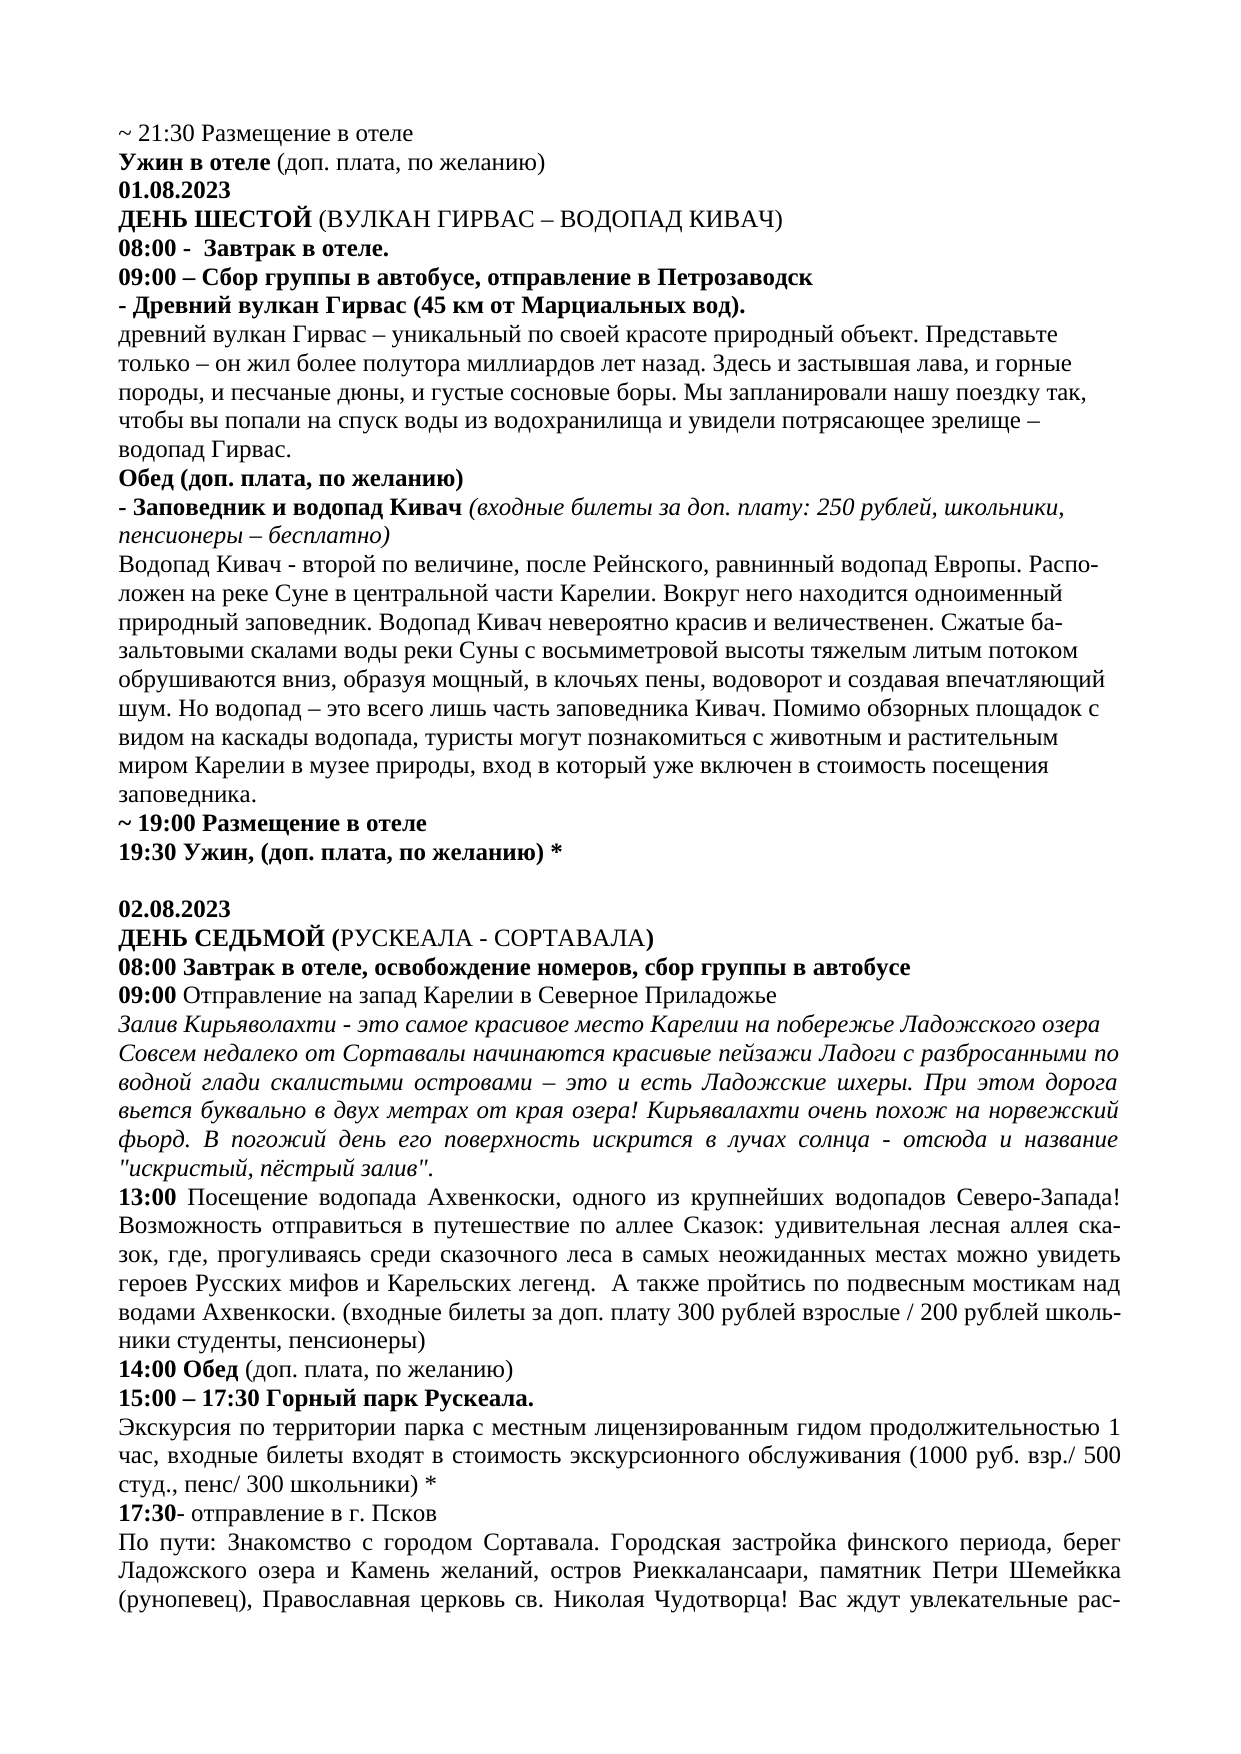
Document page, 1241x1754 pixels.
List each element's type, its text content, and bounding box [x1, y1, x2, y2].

text 01.08.2023 [118, 176, 1122, 204]
text 08:00 - Завтрак в отеле. [118, 233, 1122, 262]
text Водопад Кивач - второй по величине, после Рейнского, равнинный водопад Европы. Распо-ложен на реке Суне в центральной части Карелии. Вокруг него находится одноименный природный заповедник. Водопад Кивач невероятно красив и величественен. Сжатые ба-зальтовыми скалами воды реки Суны с восьмиметровой высоты тяжелым литым потоком обрушиваются вниз, образуя мощный, в клочьях пены, водоворот и создавая впечатляющий шум. Но водопад – это всего лишь часть заповедника Кивач. Помимо обзорных площадок с видом на каскады водопада, туристы могут познакомиться с животным и растительным миром Карелии в музее природы, вход в который уже включен в стоимость посещения заповедника. [118, 549, 1122, 808]
text По пути: Знакомство с городом Сортавала. Городская застройка финского периода, берег Ладожского озера и Камень желаний, остров Риеккалансаари, памятник Петри Шемейкка (рунопевец), Православная церковь св. Николая Чудотворца! Вас ждут увлекательные рас- [118, 1527, 1122, 1613]
text 09:00 Отправление на запад Карелии в Северное Приладожье [118, 981, 1122, 1009]
text ~ 19:00 Размещение в отеле [118, 808, 1122, 837]
text - Древний вулкан Гирвас (45 км от Марциальных вод). [118, 291, 1122, 319]
text 19:30 Ужин, (доп. плата, по желанию) * [118, 837, 1122, 866]
text - Заповедник и водопад Кивач (входные билеты за доп. плату: 250 рублей, школьники, пенсионеры – бесплатно) [118, 492, 1122, 549]
text 13:00 Посещение водопада Ахвенкоски, одного из крупнейших водопадов Северо-Запада! Возможность отправиться в путешествие по аллее Сказок: удивительная лесная аллея ска-зок, где, прогуливаясь среди сказочного леса в самых неожиданных местах можно увидеть героев Русских мифов и Карельских легенд. А также пройтись по подвесным мостикам над водами Ахвенкоски. (входные билеты за доп. плату 300 рублей взрослые / 200 рублей школь-ники студенты, пенсионеры) [118, 1182, 1122, 1354]
text 14:00 Обед (доп. плата, по желанию) [118, 1354, 1122, 1383]
text Ужин в отеле (доп. плата, по желанию) [118, 147, 1122, 176]
text 02.08.2023 [118, 894, 1122, 923]
text ДЕНЬ ШЕСТОЙ (ВУЛКАН ГИРВАС – ВОДОПАД КИВАЧ) [118, 204, 1122, 233]
text Совсем недалеко от Сортавалы начинаются красивые пейзажи Ладоги с разбросанными по водной глади скалистыми островами – это и есть Ладожские шхеры. При этом дорога вьется буквально в двух метрах от края озера! Кирьявалахти очень похож на норвежский фьорд. В погожий день его поверхность искрится в лучах солнца - отсюда и название "искристый, пёстрый залив". [118, 1038, 1122, 1182]
text 17:30- отправление в г. Псков [118, 1498, 1122, 1527]
text древний вулкан Гирвас – уникальный по своей красоте природный объект. Представьте только – он жил более полутора миллиардов лет назад. Здесь и застывшая лава, и горные породы, и песчаные дюны, и густые сосновые боры. Мы запланировали нашу поездку так, чтобы вы попали на спуск воды из водохранилища и увидели потрясающее зрелище – водопад Гирвас. [118, 319, 1122, 463]
text ДЕНЬ СЕДЬМОЙ (РУСКЕАЛА - СОРТАВАЛА) [118, 923, 1122, 952]
text 09:00 – Сбор группы в автобусе, отправление в Петрозаводск [118, 262, 1122, 291]
text 08:00 Завтрак в отеле, освобождение номеров, сбор группы в автобусе [118, 952, 1122, 981]
text Залив Кирьяволахти - это самое красивое место Карелии на побережье Ладожского озера [118, 1009, 1122, 1038]
text Экскурсия по территории парка с местным лицензированным гидом продолжительностью 1 час, входные билеты входят в стоимость экскурсионного обслуживания (1000 руб. взр./ 500 студ., пенс/ 300 школьники) * [118, 1412, 1122, 1498]
text 15:00 – 17:30 Горный парк Рускеала. [118, 1383, 1122, 1412]
text Обед (доп. плата, по желанию) [118, 463, 1122, 492]
text ~ 21:30 Размещение в отеле [118, 118, 1122, 147]
